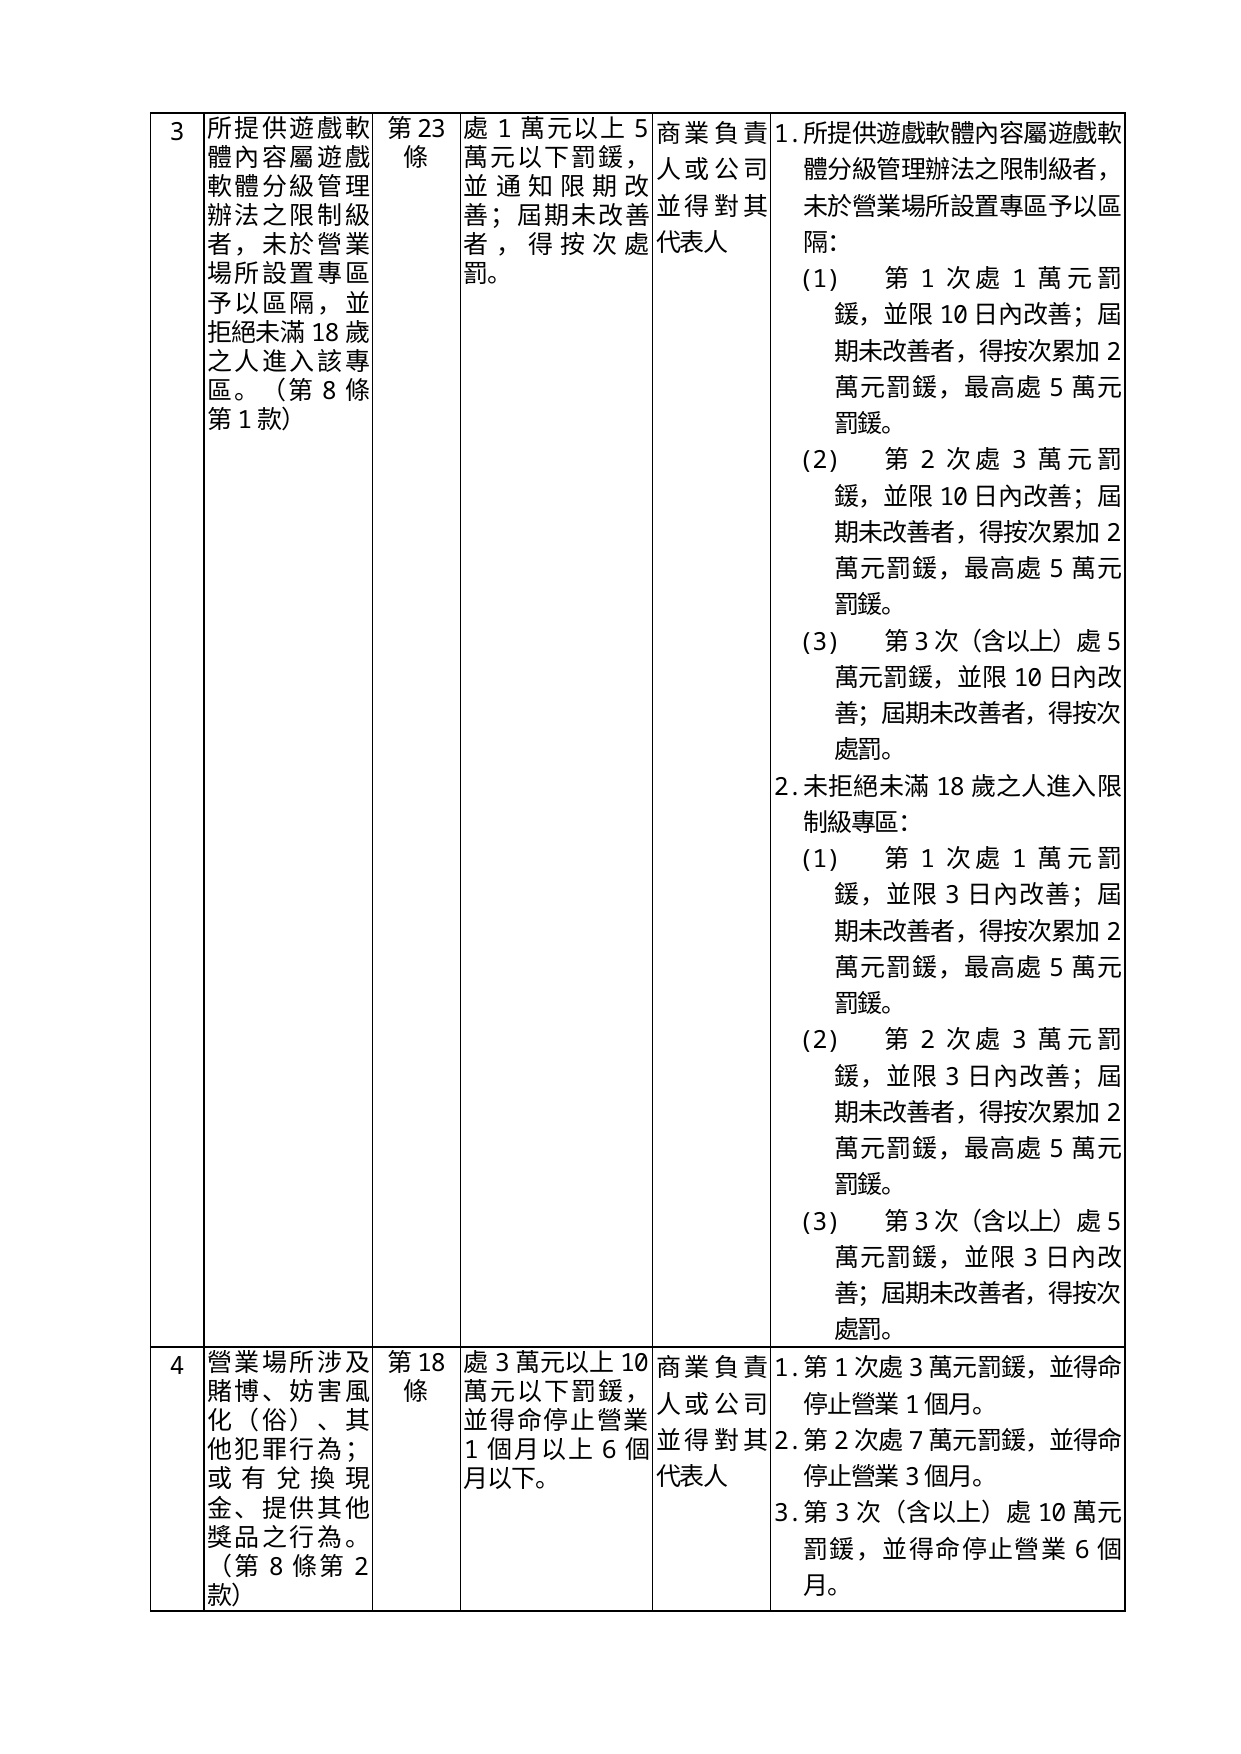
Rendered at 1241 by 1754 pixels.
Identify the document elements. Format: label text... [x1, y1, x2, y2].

table_cell 處3萬元以上10萬元以下罰鍰，並得命停止營業1個月以上6個月以下。 [461, 1348, 652, 1610]
table_cell 第18條 [373, 1348, 460, 1610]
table_cell 4 [151, 1348, 203, 1610]
table_cell 商業負責人或公司並得對其代表人 [653, 114, 770, 1346]
table_cell 商業負責人或公司並得對其代表人 [653, 1348, 770, 1610]
table_cell 營業場所涉及賭博、妨害風化（俗）、其他犯罪行為；或有兌換現金、提供其他獎品之行為。（第8條第2款） [205, 1348, 372, 1610]
table_cell 所提供遊戲軟體內容屬遊戲軟體分級管理辦法之限制級者，未於營業場所設置專區予以區隔，並拒絕未滿18歲之人進入該專區。（第8條第1款） [205, 114, 372, 1346]
table_cell 3 [151, 114, 203, 1346]
table_cell 第23條 [373, 114, 460, 1346]
table_cell 處1萬元以上5萬元以下罰鍰，並通知限期改善；屆期未改善者，得按次處罰。 [461, 114, 652, 1346]
table_cell 第1次處3萬元罰鍰，並得命停止營業1個月。 第2次處7萬元罰鍰，並得命停止營業3個月。 第3次（含以上）處10萬元罰鍰，並得命停止營業6個月。 [771, 1348, 1124, 1610]
table_cell 所提供遊戲軟體內容屬遊戲軟體分級管理辦法之限制級者，未於營業場所設置專區予以區隔： 第1次處1萬元罰鍰，並限10日內改善；屆期未改善者，得按次累加2萬元罰鍰，最高處5萬元罰鍰。 第2次處3萬元罰鍰，並限10日內改善；屆期未改善者，得按次累加2萬元罰鍰，最高處5萬元罰鍰。 第3次（含以上）處5萬元罰鍰，並限10日內改善；屆期未改善者，得按次處罰。 未拒絕未滿18歲之人進入限制級專區： 第1次處1萬元罰鍰，並限3日內改善；屆期未改善者，得按次累加2萬元罰鍰，最高處5萬元罰鍰。 第2次處3萬元罰鍰，並限3日內改善；屆期未改善者，得按次累加2萬元罰鍰，最高處5萬元罰鍰。 第3次（含以上）處5萬元罰鍰，並限3日內改善；屆期未改善者，得按次處罰。 [771, 114, 1124, 1346]
